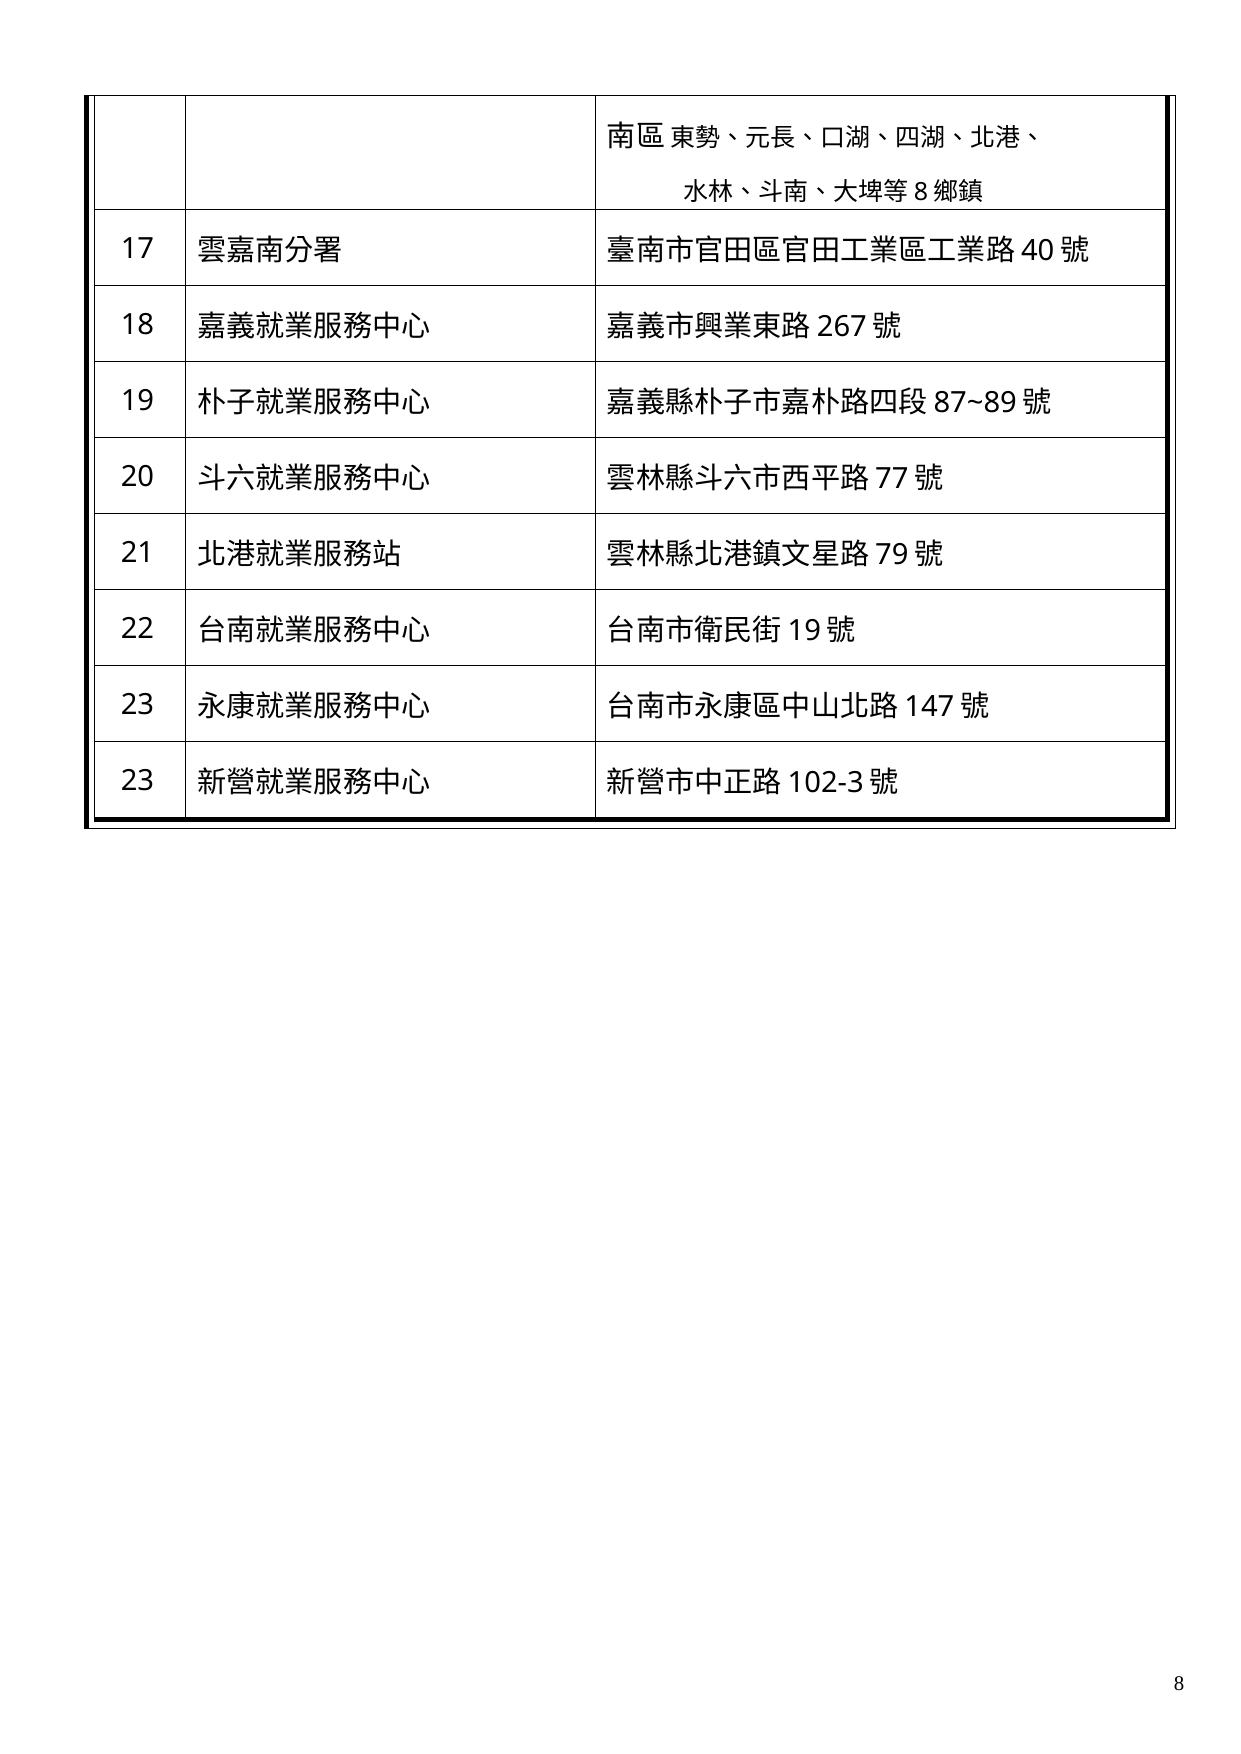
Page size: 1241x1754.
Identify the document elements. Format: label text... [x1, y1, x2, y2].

table_cell [89, 589, 94, 665]
table_cell 23 [95, 666, 185, 741]
table_cell 朴子就業服務中心 [186, 362, 595, 437]
table_cell 台南市永康區中山北路147號 [596, 666, 1165, 741]
table_cell 雲林縣北港鎮文星路79號 [596, 514, 1165, 589]
table_cell [89, 741, 94, 817]
table_cell 17 [95, 210, 185, 285]
table_cell 雲嘉南分署 [186, 210, 595, 285]
table_cell [89, 437, 94, 513]
table_cell 新營就業服務中心 [186, 742, 595, 817]
table_cell 嘉義縣朴子市嘉朴路四段87~89號 [596, 362, 1165, 437]
table_cell 嘉義市興業東路267號 [596, 286, 1165, 361]
table_cell [89, 285, 94, 361]
table_cell 台南就業服務中心 [186, 590, 595, 665]
table_cell [89, 361, 94, 437]
table_cell [89, 665, 94, 741]
table_cell [89, 513, 94, 589]
table_cell 22 [95, 590, 185, 665]
table_cell 23 [95, 742, 185, 817]
table_cell 雲林縣斗六市西平路77號 [596, 438, 1165, 513]
table_cell 21 [95, 514, 185, 589]
table_cell 19 [95, 362, 185, 437]
table_cell 新營市中正路102-3號 [596, 742, 1165, 817]
table_cell 北港就業服務站 [186, 514, 595, 589]
table_cell [89, 209, 94, 285]
table_cell 20 [95, 438, 185, 513]
table_cell 臺南市官田區官田工業區工業路40號 [596, 210, 1165, 285]
table_cell 斗六就業服務中心 [186, 438, 595, 513]
table_cell [89, 96, 94, 209]
table_cell 嘉義就業服務中心 [186, 286, 595, 361]
table_cell [186, 96, 595, 209]
table_cell [95, 96, 185, 209]
table_cell 台南市衛民街19號 [596, 590, 1165, 665]
table_cell 永康就業服務中心 [186, 666, 595, 741]
table_cell 南區 東勢、元長、口湖、四湖、北港、 水林、斗南、大埤等8鄉鎮 [596, 96, 1165, 209]
table_cell 18 [95, 286, 185, 361]
